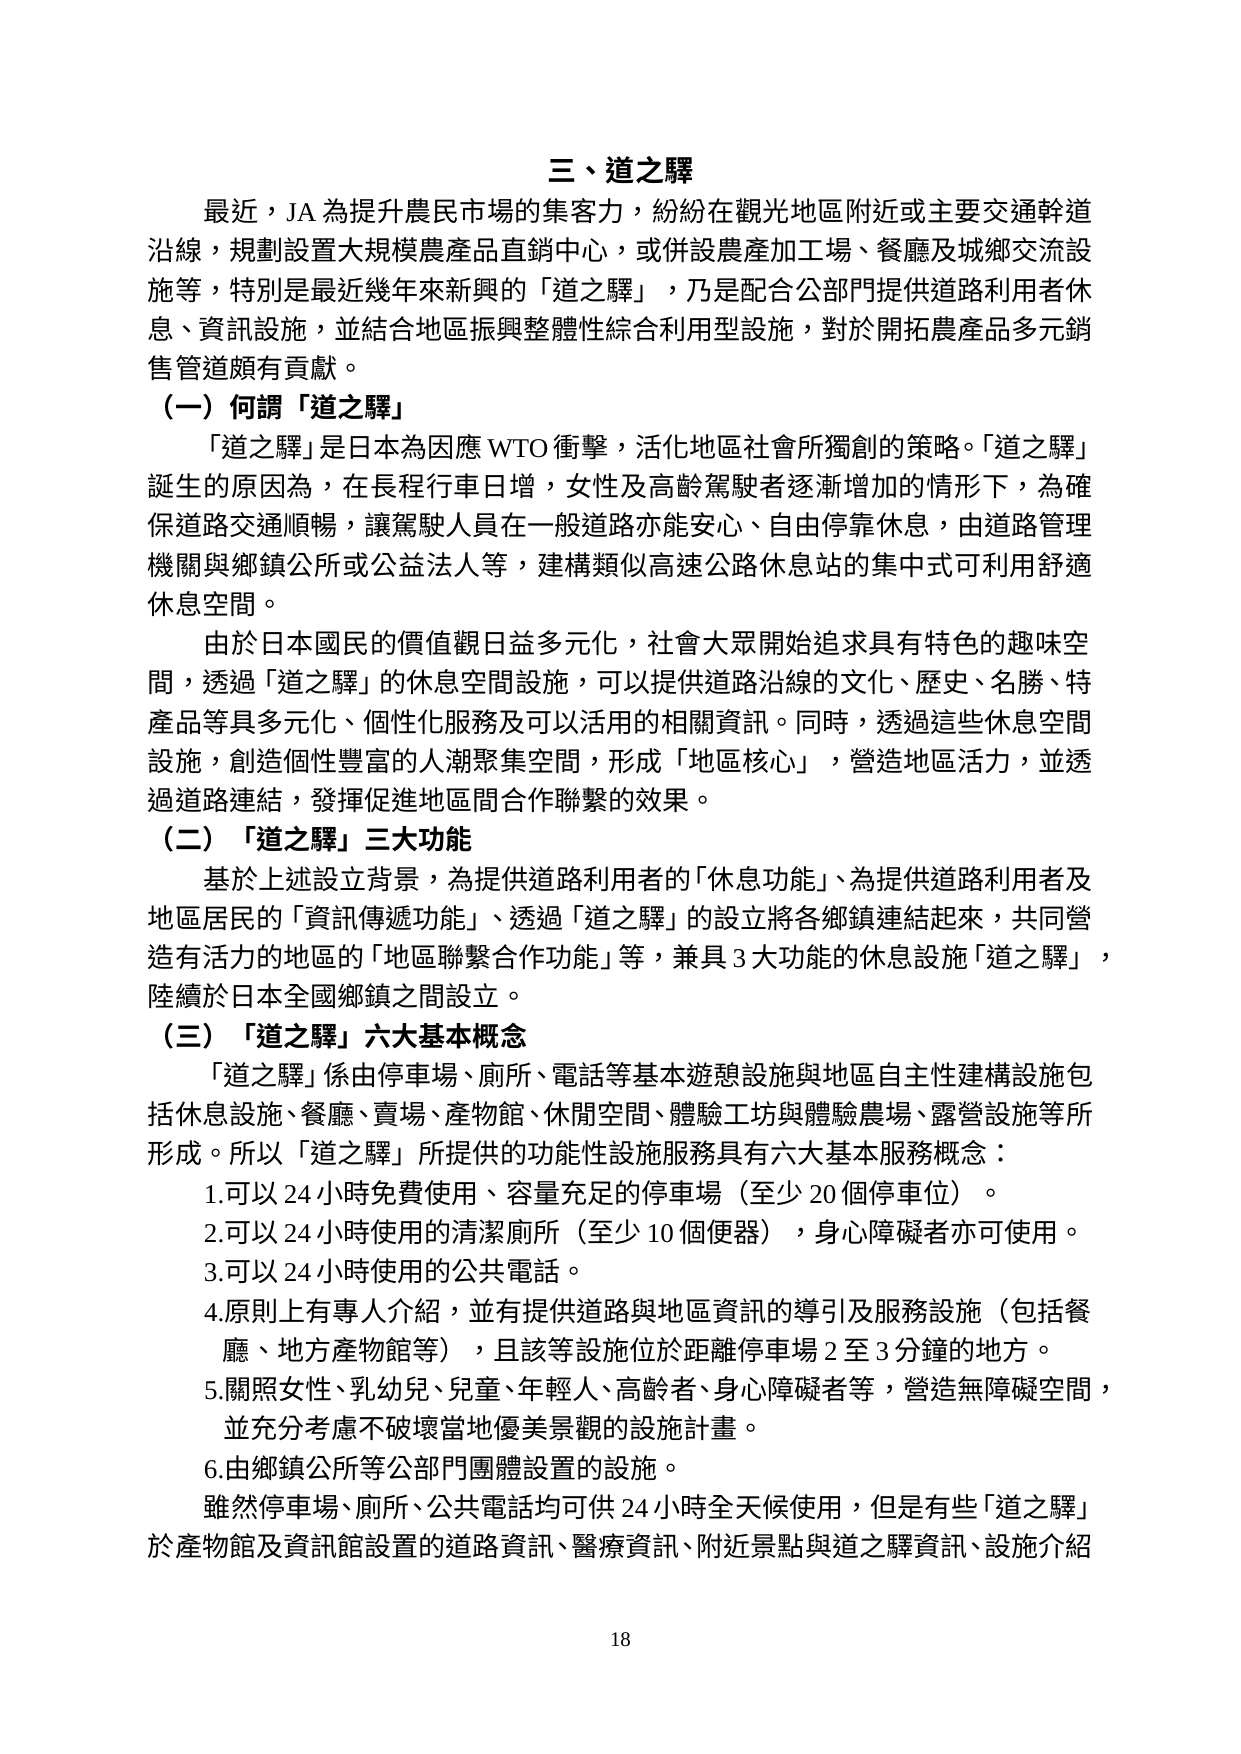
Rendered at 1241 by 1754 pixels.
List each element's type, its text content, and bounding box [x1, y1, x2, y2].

text 基於上述設立背景，為提供道路利用者的「休息功能」、為提供道路利用者及地區居民的「資訊傳遞功能」、透過「道之驛」的設立將各鄉鎮連結起來，共同營造有活力的地區的「地區聯繫合作功能」等，兼具3大功能的休息設施「道之驛」，陸續於日本全國鄉鎮之間設立。 [148, 858, 1092, 1015]
text 6.由鄉鎮公所等公部門團體設置的設施。 [148, 1447, 1092, 1486]
text 「道之驛」係由停車場、廁所、電話等基本遊憩設施與地區自主性建構設施包括休息設施、餐廳、賣場、產物館、休閒空間、體驗工坊與體驗農場、露營設施等所形成。所以「道之驛」所提供的功能性設施服務具有六大基本服務概念： [148, 1054, 1092, 1172]
text （二）「道之驛」三大功能 [148, 818, 1092, 858]
text 由於日本國民的價值觀日益多元化，社會大眾開始追求具有特色的趣味空間，透過「道之驛」的休息空間設施，可以提供道路沿線的文化、歷史、名勝、特產品等具多元化、個性化服務及可以活用的相關資訊。同時，透過這些休息空間設施，創造個性豐富的人潮聚集空間，形成「地區核心」，營造地區活力，並透過道路連結，發揮促進地區間合作聯繫的效果。 [148, 622, 1092, 818]
text 雖然停車場、廁所、公共電話均可供24小時全天候使用，但是有些「道之驛」於產物館及資訊館設置的道路資訊、醫療資訊、附近景點與道之驛資訊、設施介紹等專櫃，其營業日及營業時間，按照各「道之驛」規定時間，各有差異。 [148, 1486, 1092, 1564]
text 最近，JA為提升農民市場的集客力，紛紛在觀光地區附近或主要交通幹道沿線，規劃設置大規模農產品直銷中心，或併設農產加工場、餐廳及城鄉交流設施等，特別是最近幾年來新興的「道之驛」，乃是配合公部門提供道路利用者休息、資訊設施，並結合地區振興整體性綜合利用型設施，對於開拓農產品多元銷售管道頗有貢獻。 [148, 190, 1092, 386]
text 3.可以24小時使用的公共電話。 [148, 1250, 1092, 1289]
text 三、道之驛 [148, 148, 1092, 190]
text （三）「道之驛」六大基本概念 [148, 1015, 1092, 1054]
text 4.原則上有專人介紹，並有提供道路與地區資訊的導引及服務設施（包括餐廳、地方產物館等），且該等設施位於距離停車場2至3分鐘的地方。 [204, 1289, 1092, 1368]
text 5.關照女性、乳幼兒、兒童、年輕人、高齡者、身心障礙者等，營造無障礙空間，並充分考慮不破壞當地優美景觀的設施計畫。 [204, 1368, 1092, 1447]
text 1.可以24小時免費使用、容量充足的停車場（至少20個停車位）。 [148, 1172, 1092, 1211]
text （一）何謂「道之驛」 [148, 386, 1092, 426]
text 2.可以24小時使用的清潔廁所（至少10個便器），身心障礙者亦可使用。 [148, 1211, 1092, 1250]
text 「道之驛」是日本為因應WTO衝擊，活化地區社會所獨創的策略。「道之驛」誕生的原因為，在長程行車日增，女性及高齡駕駛者逐漸增加的情形下，為確保道路交通順暢，讓駕駛人員在一般道路亦能安心、自由停靠休息，由道路管理機關與鄉鎮公所或公益法人等，建構類似高速公路休息站的集中式可利用舒適休息空間。 [148, 426, 1092, 622]
